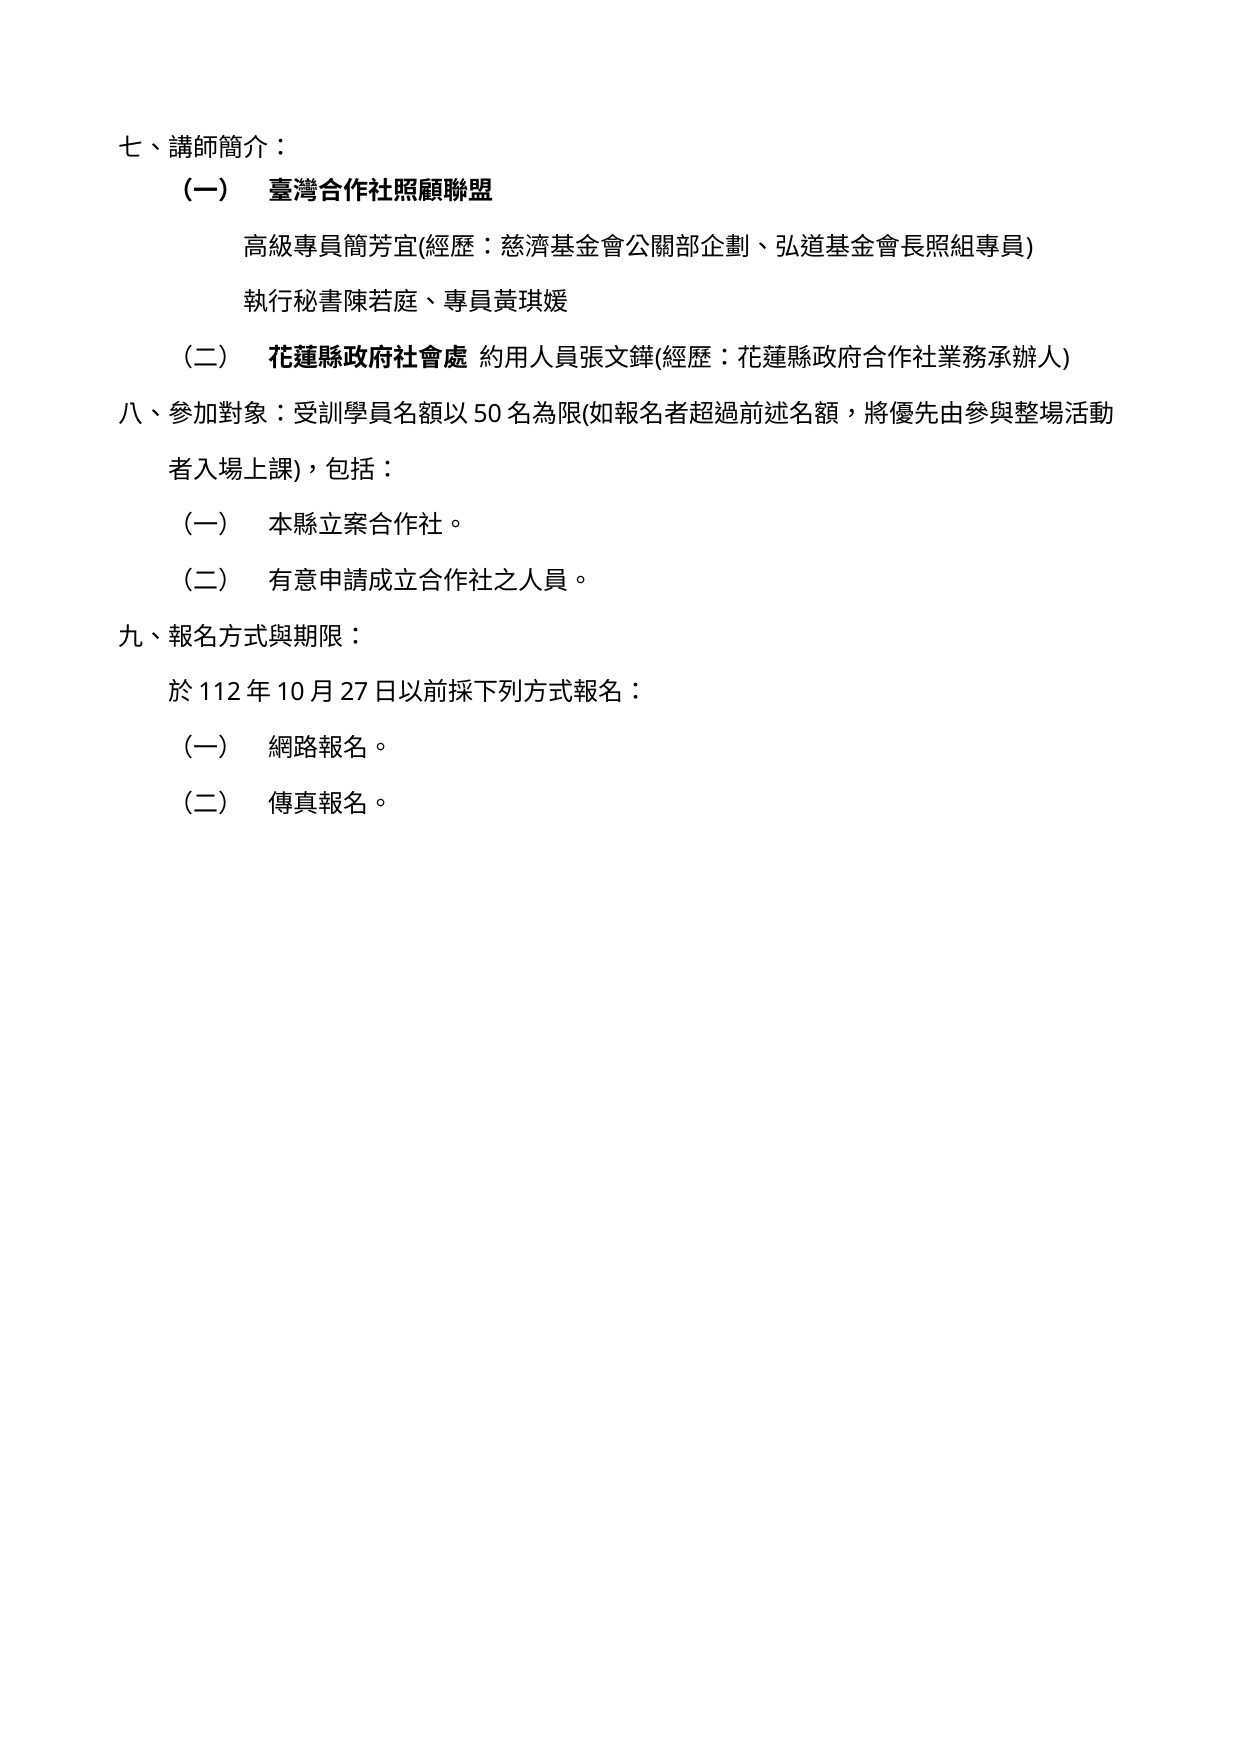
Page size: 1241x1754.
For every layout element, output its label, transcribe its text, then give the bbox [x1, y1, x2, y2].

list 講師簡介： [118, 127, 1122, 164]
list 臺灣合作社照顧聯盟 [168, 170, 1122, 207]
list 本縣立案合作社。 [168, 504, 1122, 542]
list 有意申請成立合作社之人員。 [168, 560, 1122, 597]
list 傳真報名。 [168, 782, 1122, 820]
list 執行秘書陳若庭、專員黃琪媛 [243, 281, 1122, 319]
list 花蓮縣政府社會處 約用人員張文鏵(經歷：花蓮縣政府合作社業務承辦人) [168, 337, 1122, 374]
list 於112年10月27日以前採下列方式報名： [168, 671, 1122, 709]
list 參加對象：受訓學員名額以50名為限(如報名者超過前述名額，將優先由參與整場活動者入場上課)，包括： [118, 392, 1122, 486]
list 高級專員簡芳宜(經歷：慈濟基金會公關部企劃、弘道基金會長照組專員) [243, 226, 1122, 263]
list 報名方式與期限： [118, 616, 1122, 653]
list 網路報名。 [168, 727, 1122, 764]
